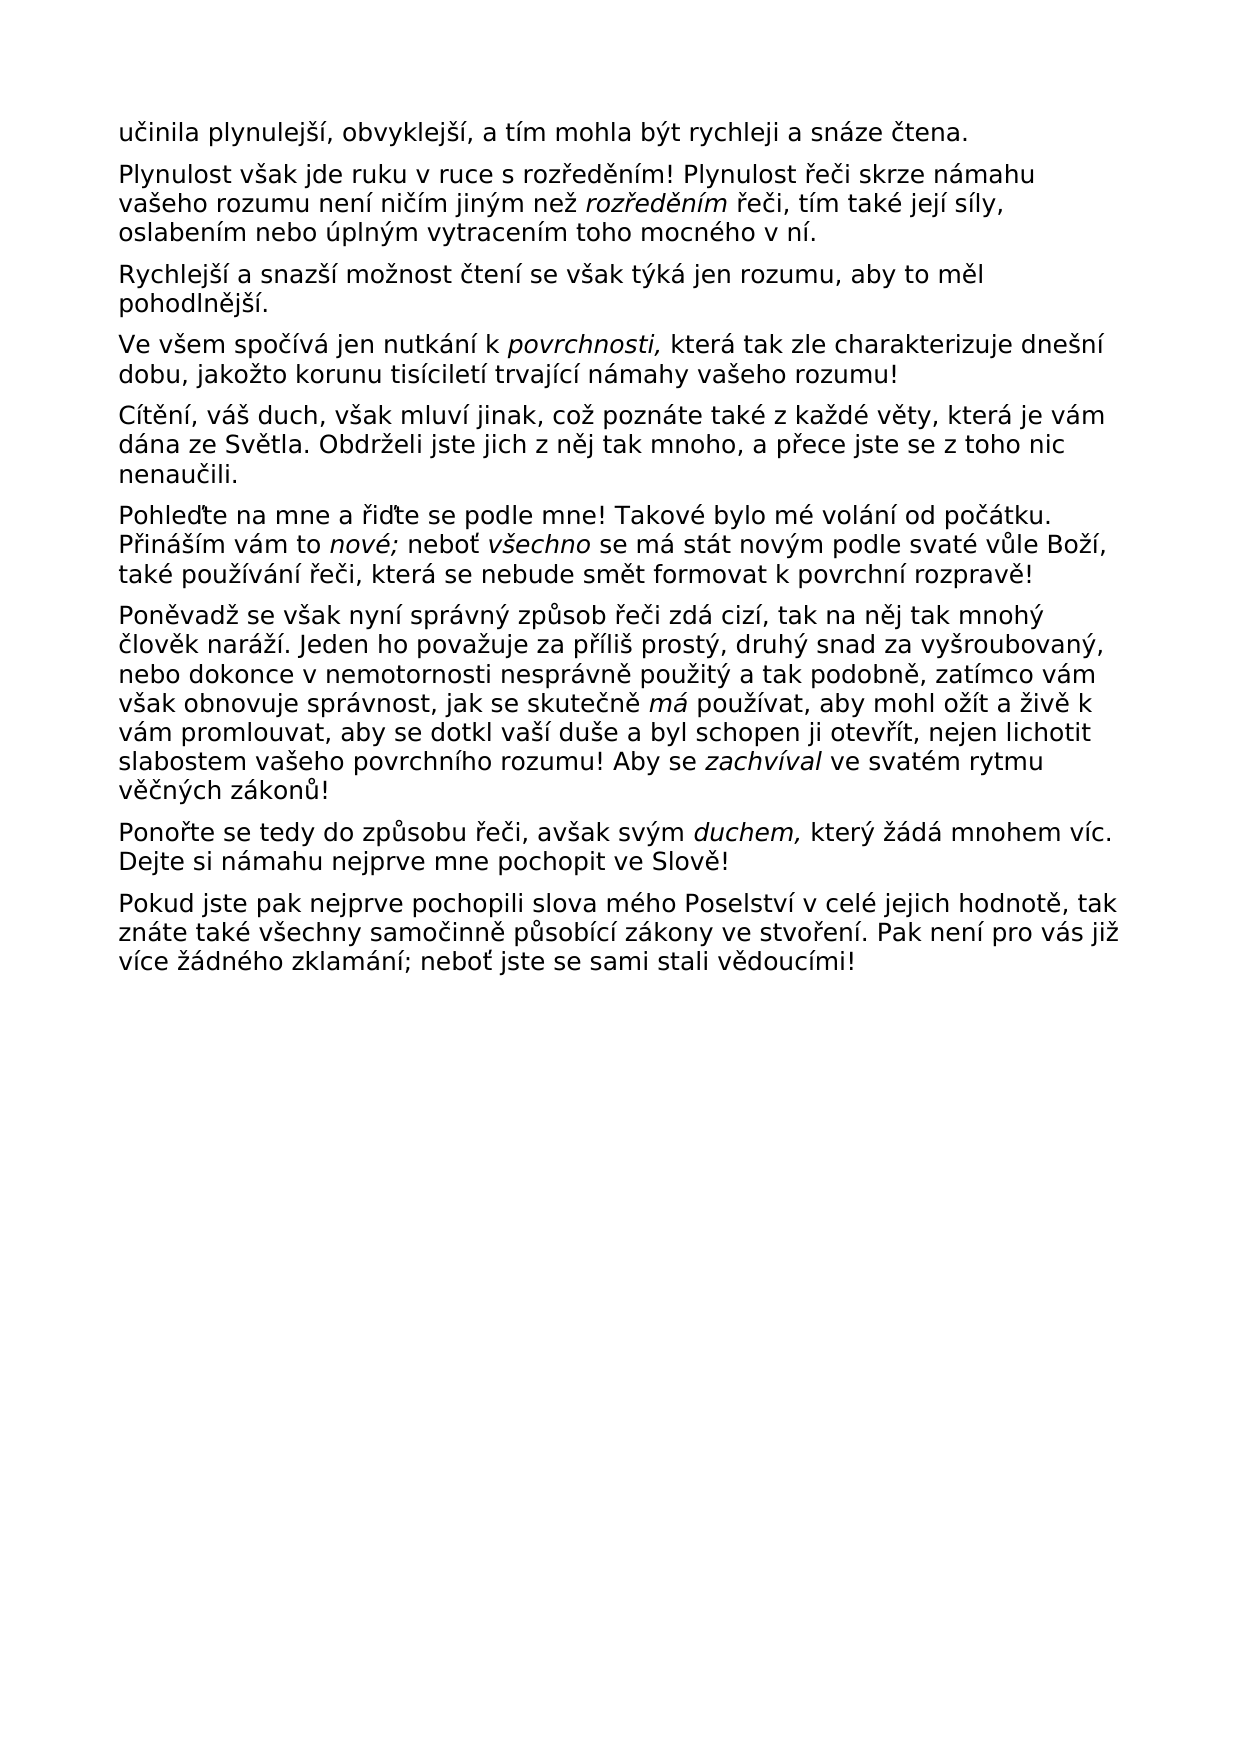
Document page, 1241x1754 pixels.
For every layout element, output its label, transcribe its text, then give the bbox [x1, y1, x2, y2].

text Pokud jste pak nejprve pochopili slova mého Poselství v celé jejich hodnotě, tak znáte také všechny samočinně působící zákony ve stvoření. Pak není pro vás již více žádného zklamání; neboť jste se sami stali vědoucími! [118, 889, 1122, 976]
text Ponořte se tedy do způsobu řeči, avšak svým duchem, který žádá mnohem víc. Dejte si námahu nejprve mne pochopit ve Slově! [118, 818, 1122, 876]
text Cítění, váš duch, však mluví jinak, což poznáte také z každé věty, která je vám dána ze Světla. Obdrželi jste jich z něj tak mnoho, a přece jste se z toho nic nenaučili. [118, 401, 1122, 489]
text Poněvadž se však nyní správný způsob řeči zdá cizí, tak na něj tak mnohý člověk naráží. Jeden ho považuje za příliš prostý, druhý snad za vyšroubovaný, nebo dokonce v nemotornosti nesprávně použitý a tak podobně, zatímco vám však obnovuje správnost, jak se skutečně má používat, aby mohl ožít a živě k vám promlouvat, aby se dotkl vaší duše a byl schopen ji otevřít, nejen lichotit slabostem vašeho povrchního rozumu! Aby se zachvíval ve svatém rytmu věčných zákonů! [118, 601, 1122, 806]
text učinila plynulejší, obvyklejší, a tím mohla být rychleji a snáze čtena. [118, 118, 1122, 147]
text Plynulost však jde ruku v ruce s rozředěním! Plynulost řeči skrze námahu vašeho rozumu není ničím jiným než rozředěním řeči, tím také její síly, oslabením nebo úplným vytracením toho mocného v ní. [118, 160, 1122, 247]
text Rychlejší a snazší možnost čtení se však týká jen rozumu, aby to měl pohodlnější. [118, 260, 1122, 318]
text Pohleďte na mne a řiďte se podle mne! Takové bylo mé volání od počátku. Přináším vám to nové; neboť všechno se má stát novým podle svaté vůle Boží, také používání řeči, která se nebude smět formovat k povrchní rozpravě! [118, 501, 1122, 589]
text Ve všem spočívá jen nutkání k povrchnosti, která tak zle charakterizuje dnešní dobu, jakožto korunu tisíciletí trvající námahy vašeho rozumu! [118, 331, 1122, 389]
